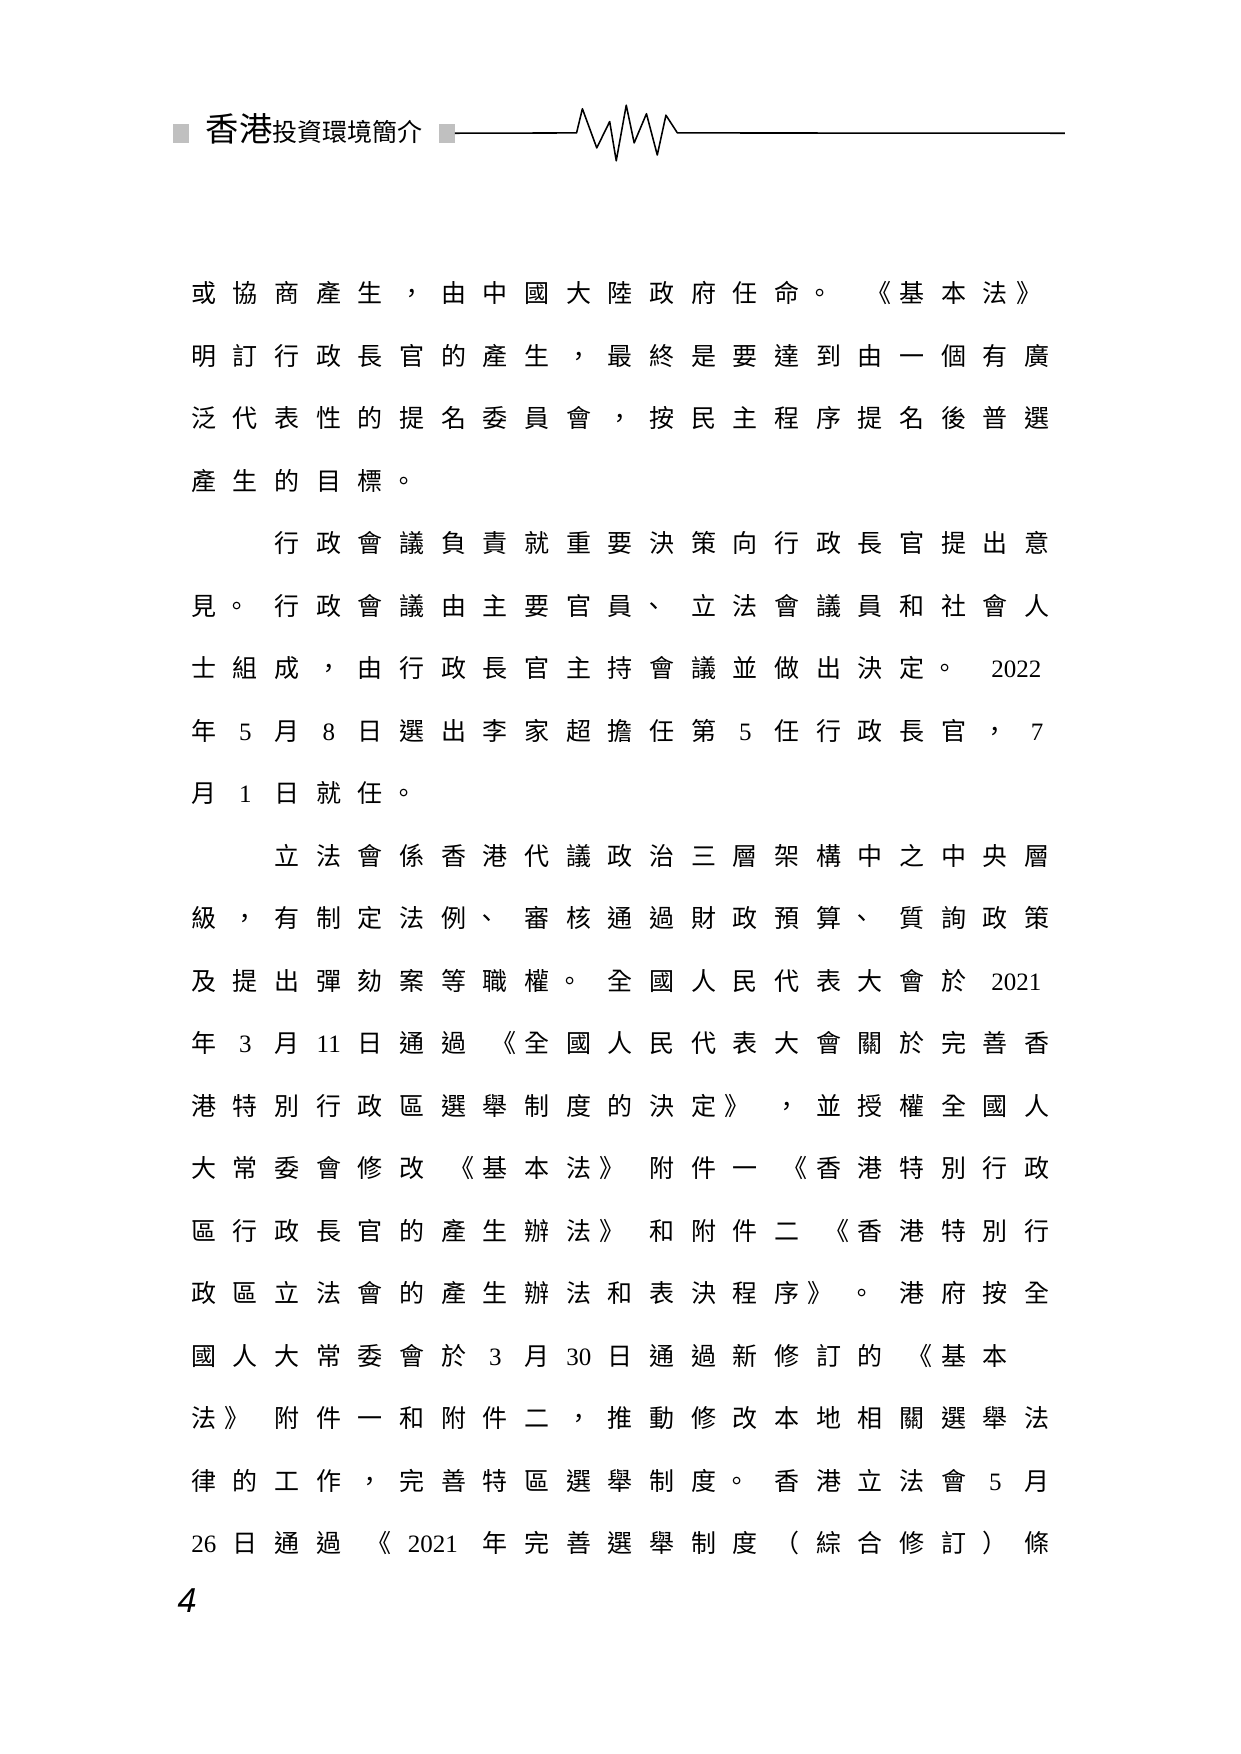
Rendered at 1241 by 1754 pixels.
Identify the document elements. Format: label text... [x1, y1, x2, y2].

text 行政會議負責就重要決策向行政長官提出意見。行政會議由主要官員、立法會議員和社會人士組成，由行政長官主持會議並做出決定。2022年5月8日選出李家超擔任第5任行政長官，7月1日就任。 [183, 500, 1058, 813]
text 立法會係香港代議政治三層架構中之中央層級，有制定法例、審核通過財政預算、質詢政策及提出彈劾案等職權。全國人民代表大會於2021年3月11日通過《全國人民代表大會關於完善香港特別行政區選舉制度的決定》，並授權全國人大常委會修改《基本法》附件一《香港特別行政區行政長官的產生辦法》和附件二《香港特別行政區立法會的產生辦法和表決程序》。港府按全國人大常委會於3月30日通過新修訂的《基本法》附件一和附件二，推動修改本地相關選舉法律的工作，完善特區選舉制度。香港立法會5月26日通過《2021年完善選舉制度（綜合修訂）條 [183, 813, 1058, 1563]
text 或協商產生，由中國大陸政府任命。《基本法》明訂行政長官的產生，最終是要達到由一個有廣泛代表性的提名委員會，按民主程序提名後普選產生的目標。 [183, 250, 1058, 500]
